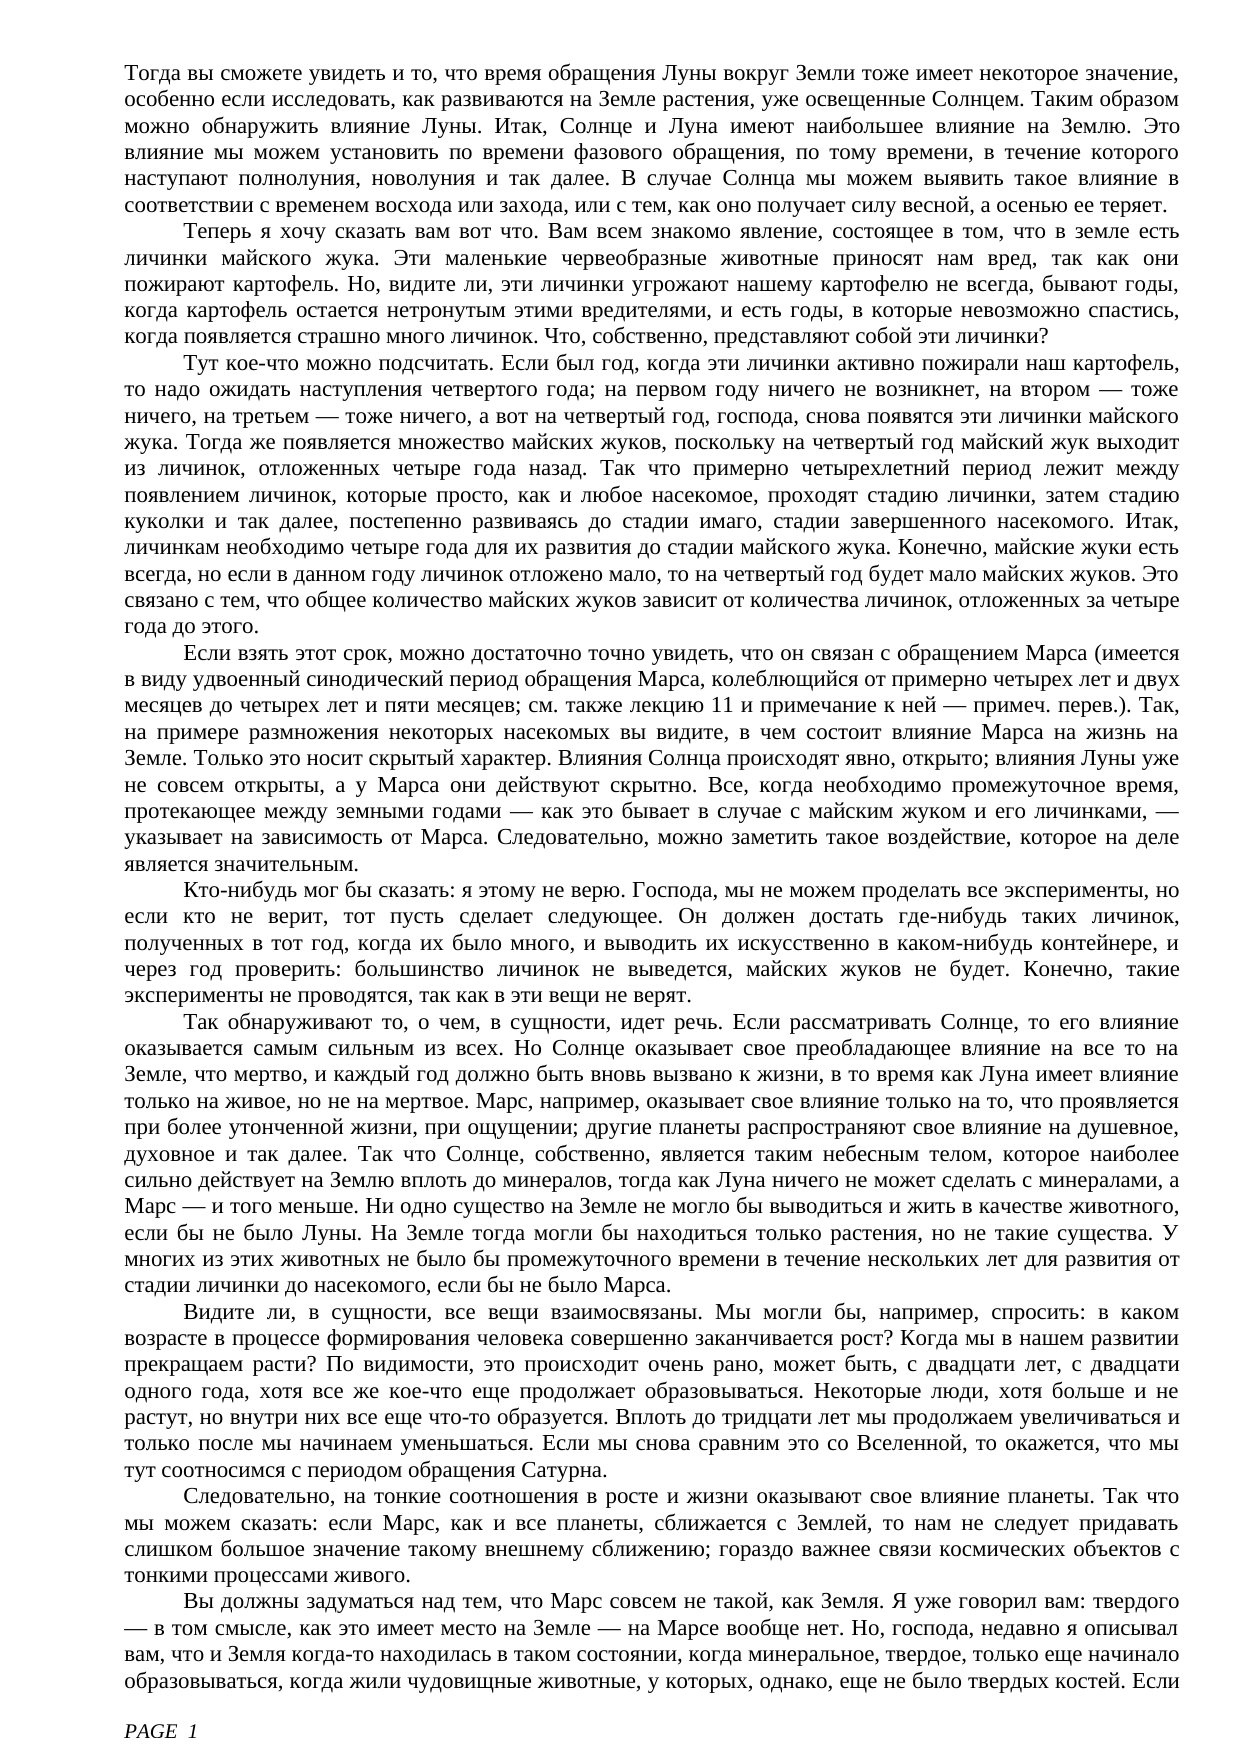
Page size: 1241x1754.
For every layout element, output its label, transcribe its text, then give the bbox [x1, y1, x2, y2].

text Если взять этот срок, можно достаточно точно увидеть, что он связан с обращением Марса (имеется в виду удвоенный синодический период обращения Марса, колеблющийся от примерно четырех лет и двух месяцев до четырех лет и пяти месяцев; см. также лекцию 11 и примечание к ней — примеч. перев.). Так, на примере размножения некоторых насекомых вы видите, в чем состоит влияние Марса на жизнь на Земле. Только это носит скрытый характер. Влияния Солнца происходят явно, открыто; влияния Луны уже не совсем открыты, а у Марса они действуют скрытно. Все, когда необходимо промежуточное время, протекающее между земными годами — как это бывает в случае с майским жуком и его личинками, — указывает на зависимость от Марса. Следовательно, можно заметить такое воздействие, которое на деле является значительным. [124, 639, 1181, 876]
text Вы должны задуматься над тем, что Марс совсем не такой, как Земля. Я уже говорил вам: твердого — в том смысле, как это имеет место на Земле — на Марсе вообще нет. Но, господа, недавно я описывал вам, что и Земля когда-то находилась в таком состоянии, когда минеральное, твердое, только еще начинало образовываться, когда жили чудовищные животные, у которых, однако, еще не было твердых костей. Если [124, 1588, 1181, 1693]
text Видите ли, в сущности, все вещи взаимосвязаны. Мы могли бы, например, спросить: в каком возрасте в процессе формирования человека совершенно заканчивается рост? Когда мы в нашем развитии прекращаем расти? По видимости, это происходит очень рано, может быть, с двадцати лет, с двадцати одного года, хотя все же кое-что еще продолжает образовываться. Некоторые люди, хотя больше и не растут, но внутри них все еще что-то образуется. Вплоть до тридцати лет мы продолжаем увеличиваться и только после мы начинаем уменьшаться. Если мы снова сравним это со Вселенной, то окажется, что мы тут соотносимся с периодом обращения Сатурна. [124, 1298, 1181, 1482]
text Следовательно, на тонкие соотношения в росте и жизни оказывают свое влияние планеты. Так что мы можем сказать: если Марс, как и все планеты, сближается с Землей, то нам не следует придавать слишком большое значение такому внешнему сближению; гораздо важнее связи космических объектов с тонкими процессами живого. [124, 1482, 1181, 1588]
text Тут кое-что можно подсчитать. Если был год, когда эти личинки активно пожирали наш картофель, то надо ожидать наступления четвертого года; на первом году ничего не возникнет, на втором — тоже ничего, на третьем — тоже ничего, а вот на четвертый год, господа, снова появятся эти личинки майского жука. Тогда же появляется множество майских жуков, поскольку на четвертый год майский жук выходит из личинок, отложенных четыре года назад. Так что примерно четырехлетний период лежит между появлением личинок, которые просто, как и любое насекомое, проходят стадию личинки, затем стадию куколки и так далее, постепенно развиваясь до стадии имаго, стадии завершенного насекомого. Итак, личинкам необходимо четыре года для их развития до стадии майского жука. Конечно, майские жуки есть всегда, но если в данном году личинок отложено мало, то на четвертый год будет мало майских жуков. Это связано с тем, что общее количество майских жуков зависит от количества личинок, отложенных за четыре года до этого. [124, 349, 1181, 639]
text Тогда вы сможете увидеть и то, что время обращения Луны вокруг Земли тоже имеет некоторое значение, особенно если исследовать, как развиваются на Земле растения, уже освещенные Солнцем. Таким образом можно обнаружить влияние Луны. Итак, Солнце и Луна имеют наибольшее влияние на Землю. Это влияние мы можем установить по времени фазового обращения, по тому времени, в течение которого наступают полнолуния, новолуния и так далее. В случае Солнца мы можем выявить такое влияние в соответствии с временем восхода или захода, или с тем, как оно получает силу весной, а осенью ее теряет. [124, 59, 1181, 217]
text Кто-нибудь мог бы сказать: я этому не верю. Господа, мы не можем проделать все эксперименты, но если кто не верит, тот пусть сделает следующее. Он должен достать где-нибудь таких личинок, полученных в тот год, когда их было много, и выводить их искусственно в каком-нибудь контейнере, и через год проверить: большинство личинок не выведется, майских жуков не будет. Конечно, такие эксперименты не проводятся, так как в эти вещи не верят. [124, 876, 1181, 1008]
text Теперь я хочу сказать вам вот что. Вам всем знакомо явление, состоящее в том, что в земле есть личинки майского жука. Эти маленькие червеобразные животные приносят нам вред, так как они пожирают картофель. Но, видите ли, эти личинки угрожают нашему картофелю не всегда, бывают годы, когда картофель остается нетронутым этими вредителями, и есть годы, в которые невозможно спастись, когда появляется страшно много личинок. Что, собственно, представляют собой эти личинки? [124, 217, 1181, 349]
text Так обнаруживают то, о чем, в сущности, идет речь. Если рассматривать Солнце, то его влияние оказывается самым сильным из всех. Но Солнце оказывает свое преобладающее влияние на все то на Земле, что мертво, и каждый год должно быть вновь вызвано к жизни, в то время как Луна имеет влияние только на живое, но не на мертвое. Марс, например, оказывает свое влияние только на то, что проявляется при более утонченной жизни, при ощущении; другие планеты распространяют свое влияние на душевное, духовное и так далее. Так что Солнце, собственно, является таким небесным телом, которое наиболее сильно действует на Землю вплоть до минералов, тогда как Луна ничего не может сделать с минералами, а Марс — и того меньше. Ни одно существо на Земле не могло бы выводиться и жить в качестве животного, если бы не было Луны. На Земле тогда могли бы находиться только растения, но не такие существа. У многих из этих животных не было бы промежуточного времени в течение нескольких лет для развития от стадии личинки до насекомого, если бы не было Марса. [124, 1008, 1181, 1298]
